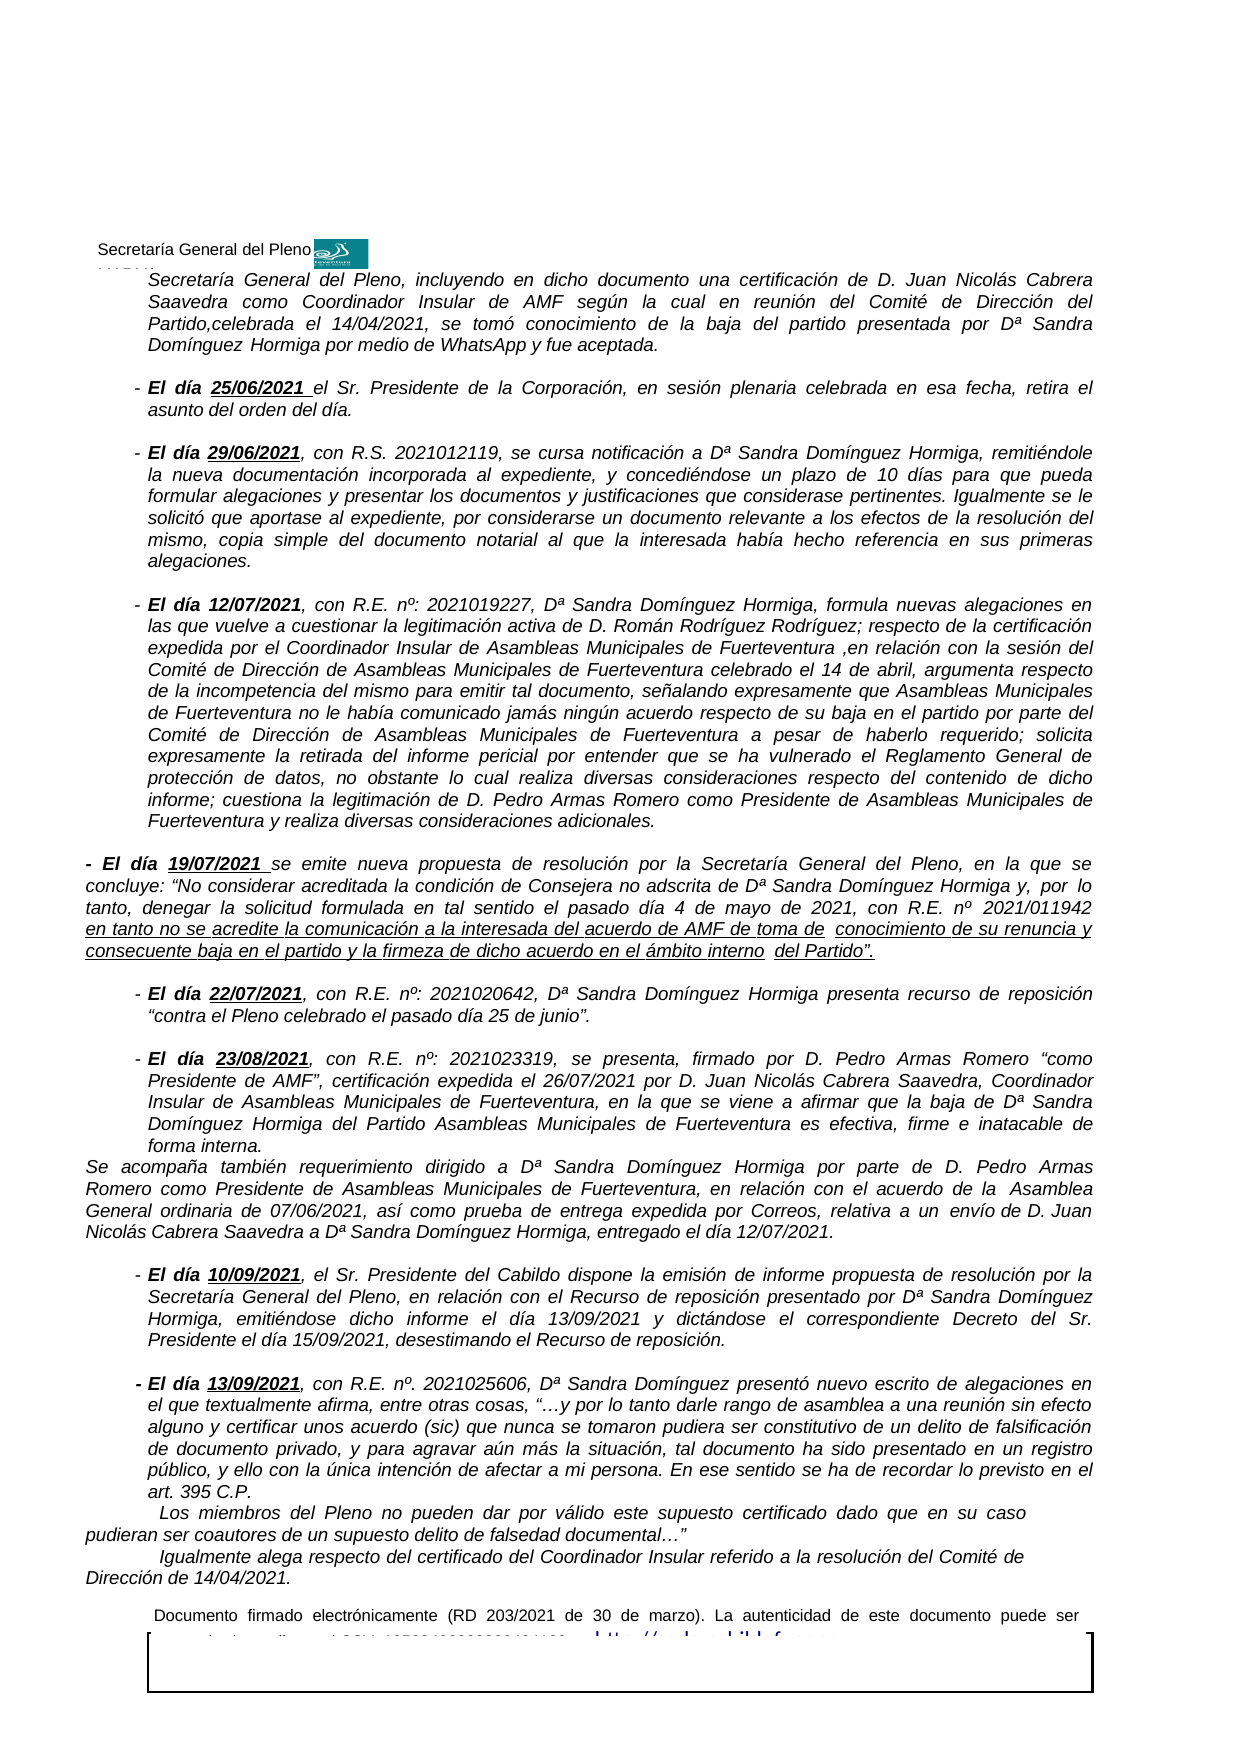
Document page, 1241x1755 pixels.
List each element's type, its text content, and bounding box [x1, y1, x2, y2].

list El día 23/08/2021, con R.E. nº: 2021023319, se presenta, firmado por D. Pedro Armas Romero “como Presidente de AMF”, certificación expedida el 26/07/2021 por D. Juan Nicolás Cabrera Saavedra, Coordinador Insular de Asambleas Municipales de Fuerteventura, en la que se viene a afirmar que la baja de Dª Sandra Domínguez Hormiga del Partido Asambleas Municipales de Fuerteventura es efectiva, firme e inatacable de forma interna. [134, 1048, 1093, 1156]
list El día 29/06/2021, con R.S. 2021012119, se cursa notificación a Dª Sandra Domínguez Hormiga, remitiéndole la nueva documentación incorporada al expediente, y concediéndose un plazo de 10 días para que pueda formular alegaciones y presentar los documentos y justificaciones que considerase pertinentes. Igualmente se le solicitó que aportase al expediente, por considerarse un documento relevante a los efectos de la resolución del mismo, copia simple del documento notarial al que la interesada había hecho referencia en sus primeras alegaciones. [134, 442, 1093, 572]
list El día 22/07/2021, con R.E. nº: 2021020642, Dª Sandra Domínguez Hormiga presenta recurso de reposición “contra el Pleno celebrado el pasado día 25 de junio”. [134, 983, 1093, 1026]
list El día 12/07/2021, con R.E. nº: 2021019227, Dª Sandra Domínguez Hormiga, formula nuevas alegaciones en las que vuelve a cuestionar la legitimación activa de D. Román Rodríguez Rodríguez; respecto de la certificación expedida por el Coordinador Insular de Asambleas Municipales de Fuerteventura ,en relación con la sesión del Comité de Dirección de Asambleas Municipales de Fuerteventura celebrado el 14 de abril, argumenta respecto de la incompetencia del mismo para emitir tal documento, señalando expresamente que Asambleas Municipales de Fuerteventura no le había comunicado jamás ningún acuerdo respecto de su baja en el partido por parte del Comité de Dirección de Asambleas Municipales de Fuerteventura a pesar de haberlo requerido; solicita expresamente la retirada del informe pericial por entender que se ha vulnerado el Reglamento General de protección de datos, no obstante lo cual realiza diversas consideraciones respecto del contenido de dicho informe; cuestiona la legitimación de D. Pedro Armas Romero como Presidente de Asambleas Municipales de Fuerteventura y realiza diversas consideraciones adicionales. [134, 593, 1093, 832]
list El día 24/06/2021, con R.E. nº: 2021017307, se presenta instancia por D. Pedro Armas Romero, quien dice actuar como como Presidente de AMF formulando alegaciones en relación con el informe propuesta de la Secretaría General del Pleno, incluyendo en dicho documento una certificación de D. Juan Nicolás Cabrera Saavedra como Coordinador Insular de AMF según la cual en reunión del Comité de Dirección del Partido,celebrada el 14/04/2021, se tomó conocimiento de la baja del partido presentada por Dª Sandra Domínguez Hormiga por medio de WhatsApp y fue aceptada. [134, 269, 1093, 356]
text Se acompaña también requerimiento dirigido a Dª Sandra Domínguez Hormiga por parte de D. Pedro Armas Romero como Presidente de Asambleas Municipales de Fuerteventura, en relación con el acuerdo de la Asamblea General ordinaria de 07/06/2021, así como prueba de entrega expedida por Correos, relativa a un envío de D. Juan Nicolás Cabrera Saavedra a Dª Sandra Domínguez Hormiga, entregado el día 12/07/2021. [85, 1156, 1093, 1243]
picture [314, 239, 369, 269]
list El día 10/09/2021, el Sr. Presidente del Cabildo dispone la emisión de informe propuesta de resolución por la Secretaría General del Pleno, en relación con el Recurso de reposición presentado por Dª Sandra Domínguez Hormiga, emitiéndose dicho informe el día 13/09/2021 y dictándose el correspondiente Decreto del Sr. Presidente el día 15/09/2021, desestimando el Recurso de reposición. [134, 1264, 1093, 1351]
text - El día 19/07/2021 se emite nueva propuesta de resolución por la Secretaría General del Pleno, en la que se concluye: “No considerar acreditada la condición de Consejera no adscrita de Dª Sandra Domínguez Hormiga y, por lo tanto, denegar la solicitud formulada en tal sentido el pasado día 4 de mayo de 2021, con R.E. nº 2021/011942 en tanto no se acredite la comunicación a la interesada del acuerdo de AMF de toma de conocimiento de su renuncia y consecuente baja en el partido y la firmeza de dicho acuerdo en el ámbito interno del Partido”. [85, 853, 1093, 961]
list El día 25/06/2021 el Sr. Presidente de la Corporación, en sesión plenaria celebrada en esa fecha, retira el asunto del orden del día. [134, 377, 1093, 420]
list El día 13/09/2021, con R.E. nº. 2021025606, Dª Sandra Domínguez presentó nuevo escrito de alegaciones en el que textualmente afirma, entre otras cosas, “…y por lo tanto darle rango de asamblea a una reunión sin efecto alguno y certificar unos acuerdo (sic) que nunca se tomaron pudiera ser constitutivo de un delito de falsificación de documento privado, y para agravar aún más la situación, tal documento ha sido presentado en un registro público, y ello con la única intención de afectar a mi persona. En ese sentido se ha de recordar lo previsto en el art. 395 C.P. [135, 1372, 1093, 1502]
text Igualmente alega respecto del certificado del Coordinador Insular referido a la resolución del Comité de Dirección de 14/04/2021. [85, 1545, 1093, 1589]
text Los miembros del Pleno no pueden dar por válido este supuesto certificado dado que en su caso pudieran ser coautores de un supuesto delito de falsedad documental…” [85, 1502, 1093, 1545]
